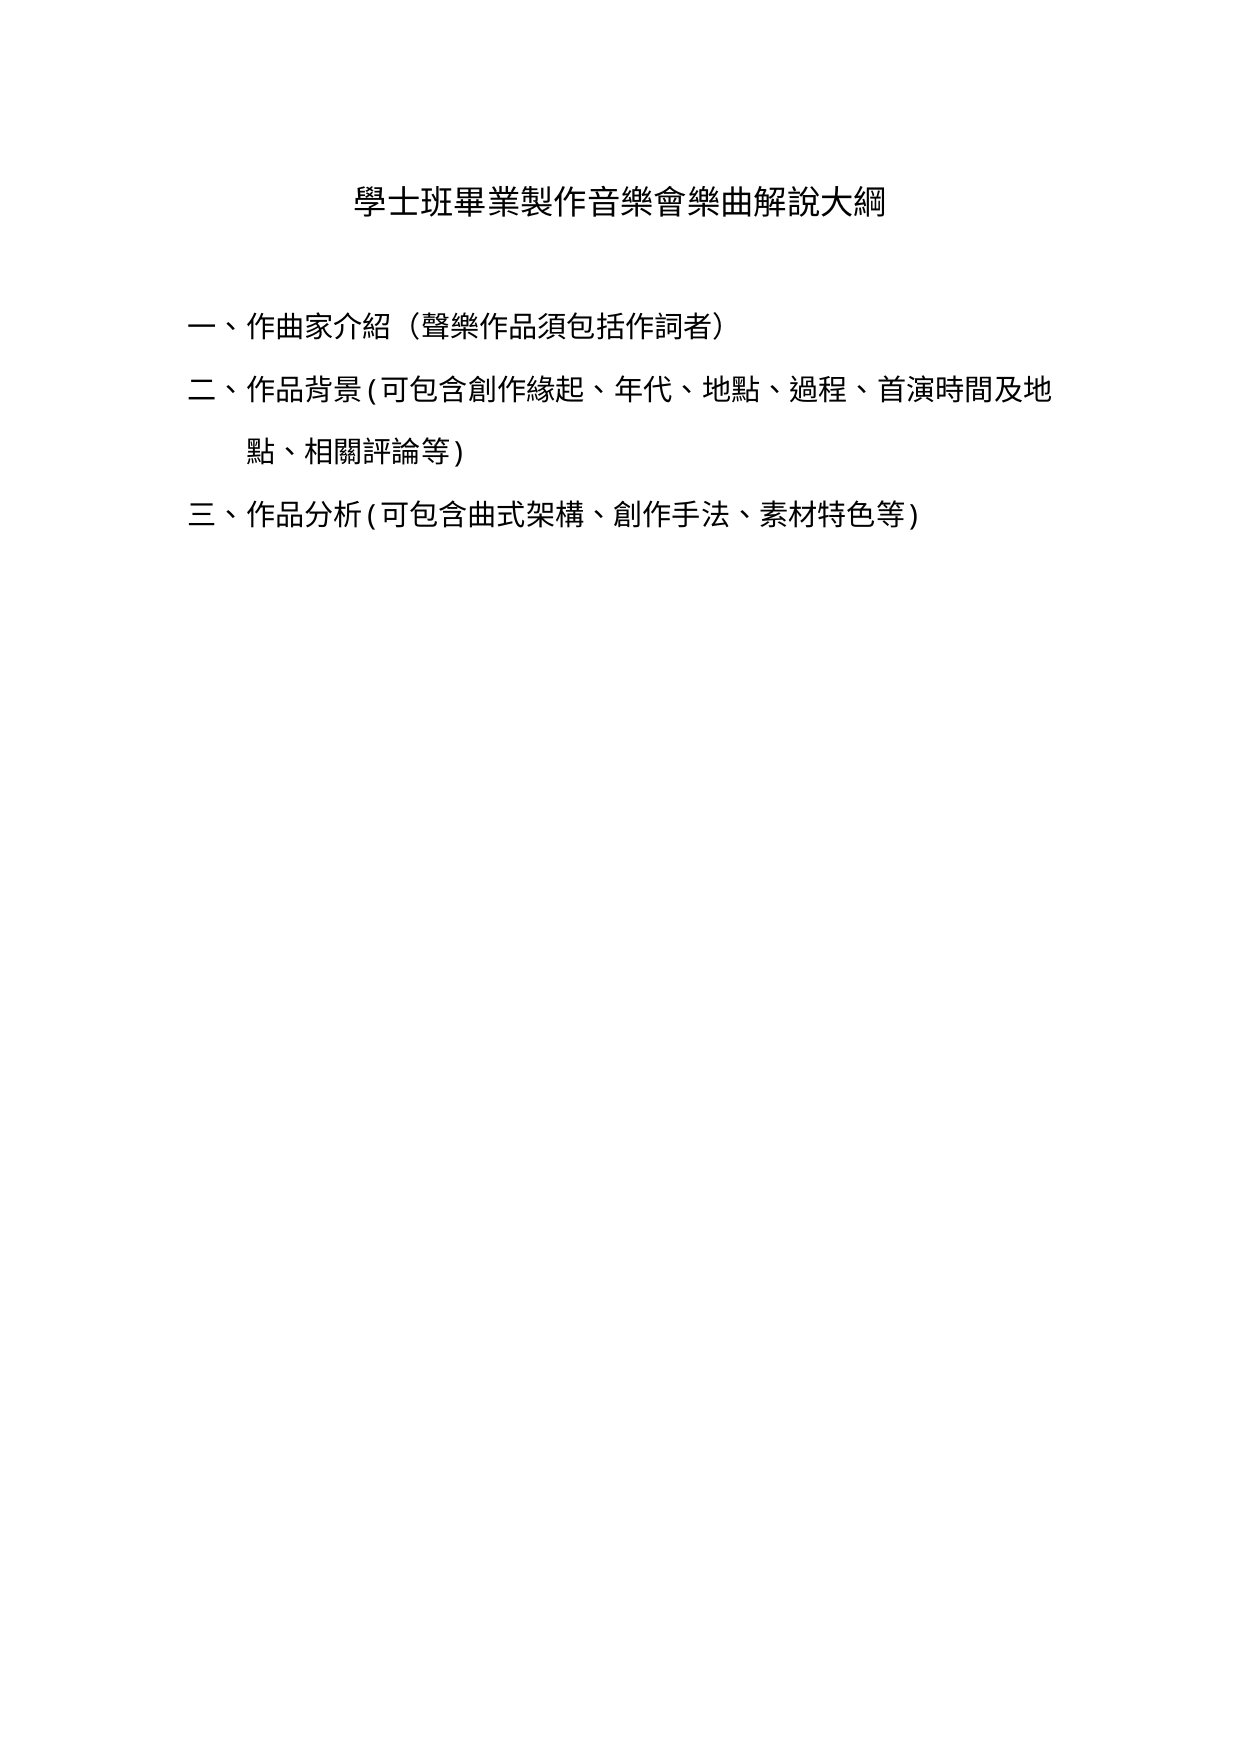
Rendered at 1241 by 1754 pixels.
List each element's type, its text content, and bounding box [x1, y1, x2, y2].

text 三、作品分析(可包含曲式架構、創作手法、素材特色等) [187, 471, 1053, 533]
text 一、作曲家介紹（聲樂作品須包括作詞者） [187, 283, 1053, 346]
text 學士班畢業製作音樂會樂曲解說大綱 [187, 158, 1053, 221]
text 二、作品背景(可包含創作緣起、年代、地點、過程、首演時間及地點、相關評論等) [187, 346, 1053, 471]
